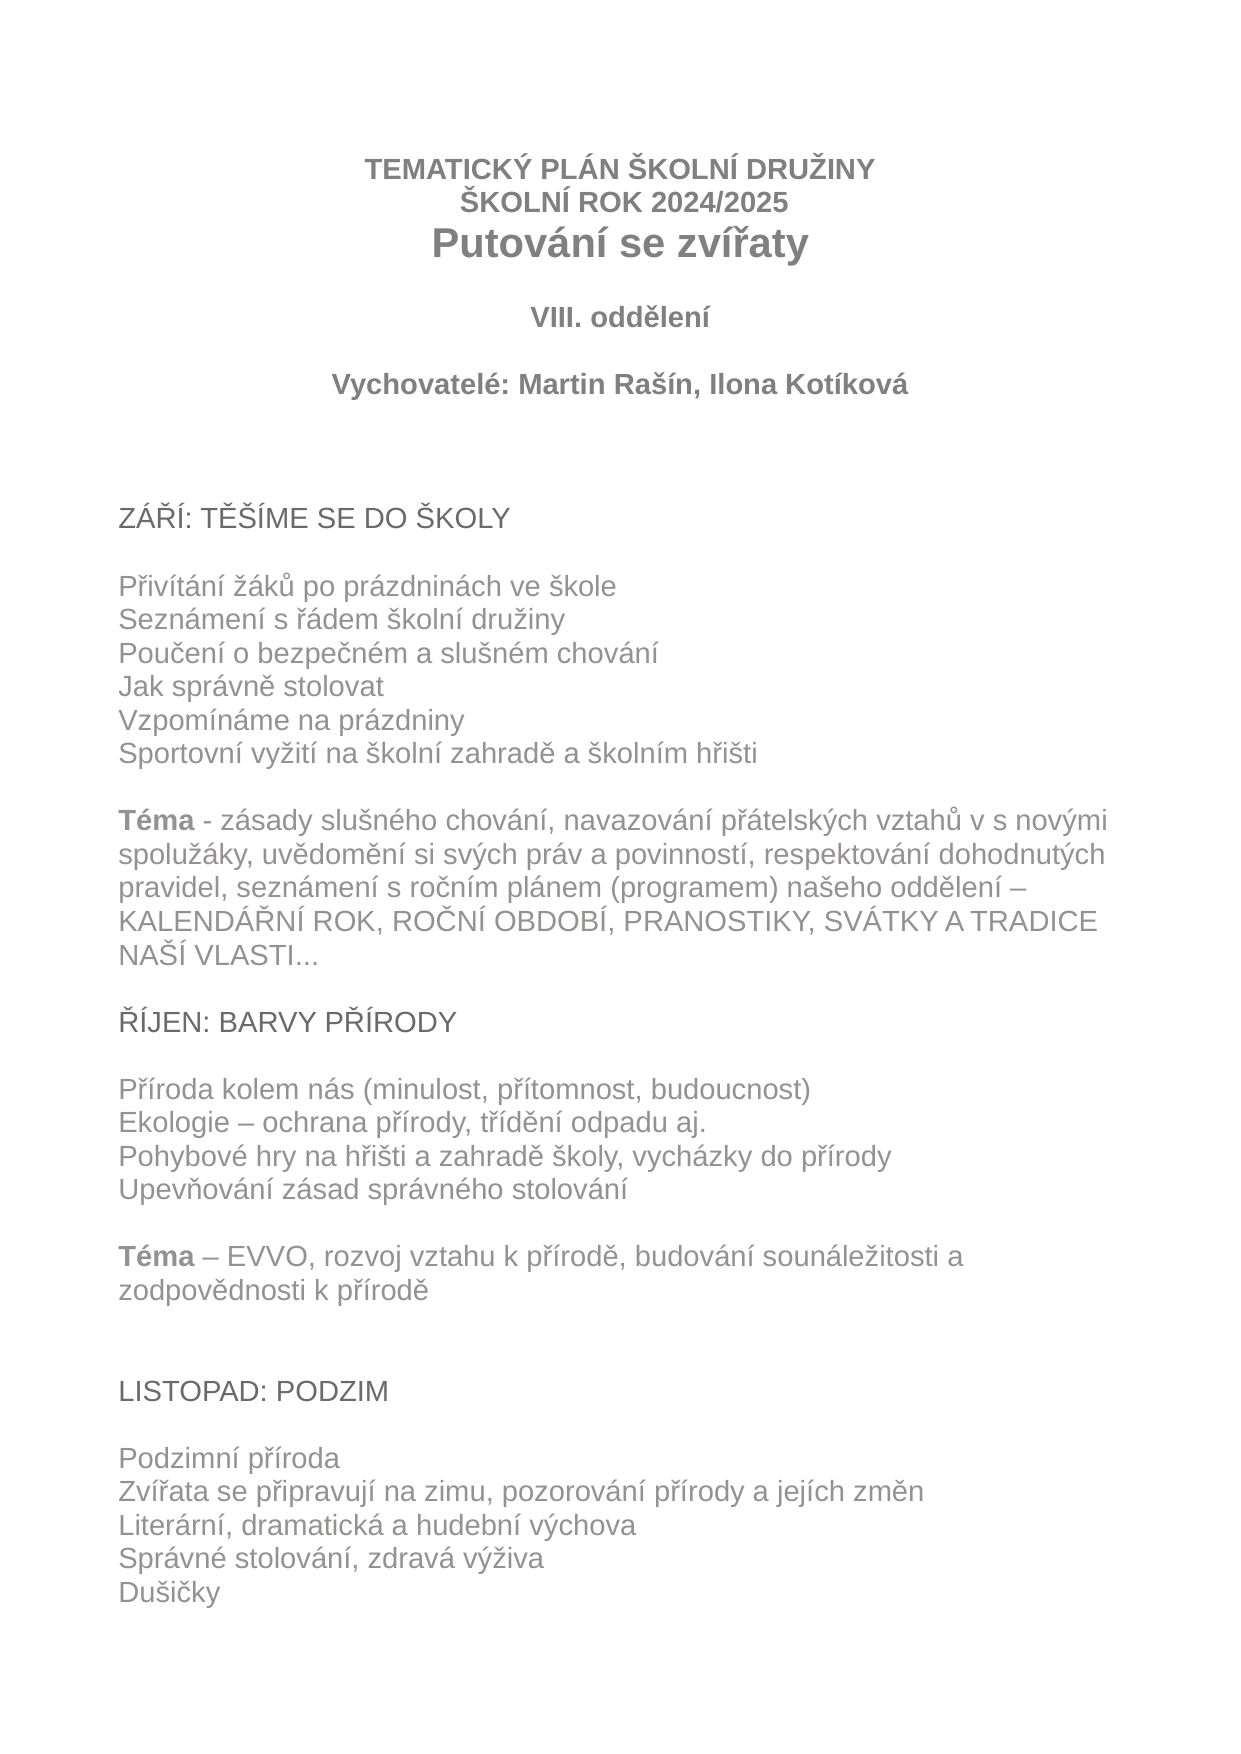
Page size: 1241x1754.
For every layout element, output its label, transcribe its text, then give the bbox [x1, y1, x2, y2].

text Příroda kolem nás (minulost, přítomnost, budoucnost) [118, 1072, 1122, 1105]
text Téma - zásady slušného chování, navazování přátelských vztahů v s novými spolužáky, uvědomění si svých práv a povinností, respektování dohodnutých pravidel, seznámení s ročním plánem (programem) našeho oddělení – KALENDÁŘNÍ ROK, ROČNÍ OBDOBÍ, PRANOSTIKY, SVÁTKY A TRADICE NAŠÍ VLASTI... [118, 803, 1122, 971]
text Literární, dramatická a hudební výchova [118, 1508, 1122, 1541]
text Přivítání žáků po prázdninách ve škole [118, 568, 1122, 602]
text VIII. oddělení [118, 300, 1122, 334]
text Vychovatelé: Martin Rašín, Ilona Kotíková [118, 367, 1122, 401]
text Seznámení s řádem školní družiny [118, 602, 1122, 636]
text Správné stolování, zdravá výživa [118, 1541, 1122, 1575]
text ZÁŘÍ: TĚŠÍME SE DO ŠKOLY [118, 501, 1122, 535]
text Podzimní příroda [118, 1441, 1122, 1474]
text LISTOPAD: PODZIM [118, 1373, 1122, 1407]
text Zvířata se připravují na zimu, pozorování přírody a jejích změn [118, 1474, 1122, 1508]
text ŘÍJEN: BARVY PŘÍRODY [118, 1004, 1122, 1038]
text Sportovní vyžití na školní zahradě a školním hřišti [118, 736, 1122, 770]
text Ekologie – ochrana přírody, třídění odpadu aj. [118, 1105, 1122, 1139]
text Upevňování zásad správného stolování [118, 1172, 1122, 1206]
text Téma – EVVO, rozvoj vztahu k přírodě, budování sounáležitosti a zodpovědnosti k přírodě [118, 1239, 1122, 1306]
text Vzpomínáme na prázdniny [118, 703, 1122, 736]
text ŠKOLNÍ ROK 2024/2025 [118, 185, 1122, 219]
text Poučení o bezpečném a slušném chování [118, 636, 1122, 669]
text Putování se zvířaty [118, 219, 1122, 267]
text Jak správně stolovat [118, 669, 1122, 703]
text Dušičky [118, 1575, 1122, 1608]
text TEMATICKÝ PLÁN ŠKOLNÍ DRUŽINY [118, 152, 1122, 185]
text Pohybové hry na hřišti a zahradě školy, vycházky do přírody [118, 1139, 1122, 1172]
